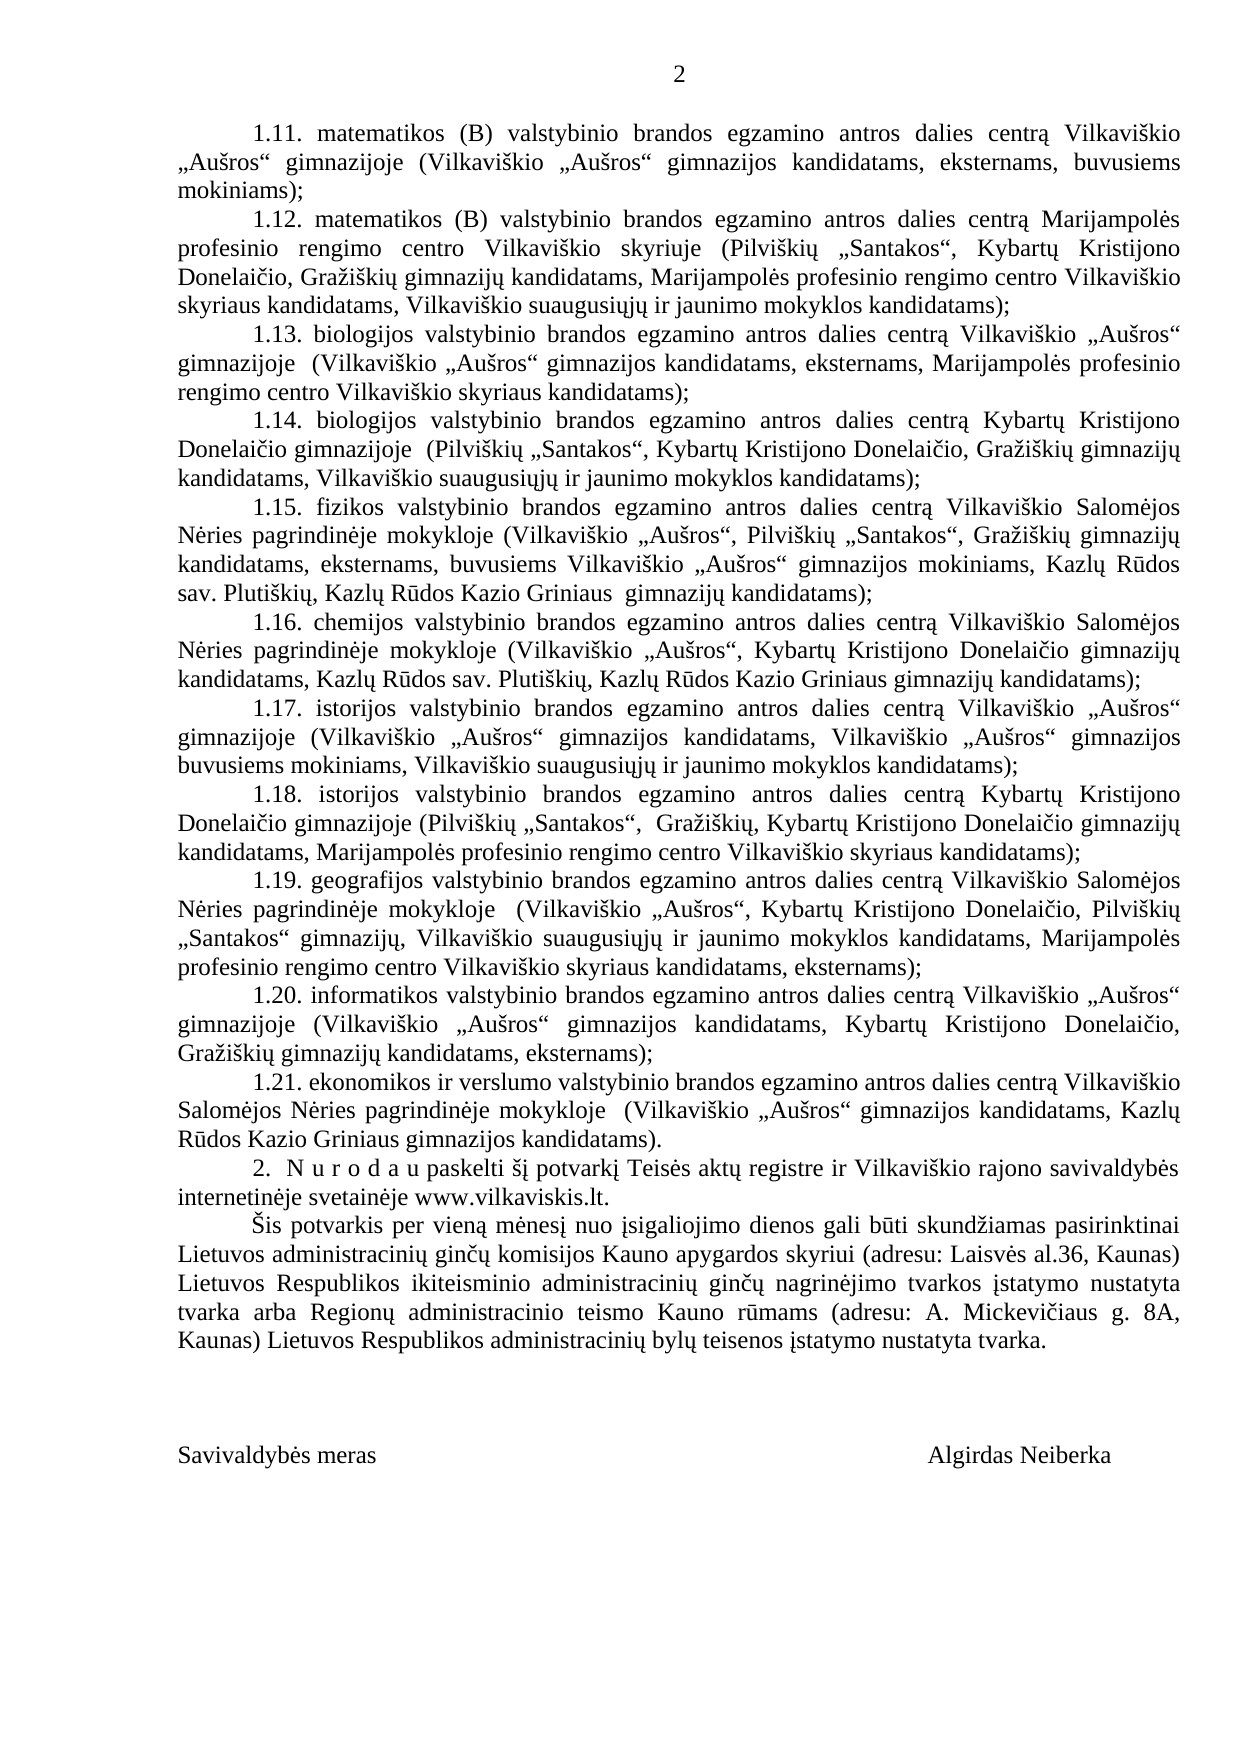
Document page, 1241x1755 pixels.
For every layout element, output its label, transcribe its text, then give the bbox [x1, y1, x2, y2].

text 1.11. matematikos (B) valstybinio brandos egzamino antros dalies centrą Vilkaviškio „Aušros“ gimnazijoje (Vilkaviškio „Aušros“ gimnazijos kandidatams, eksternams, buvusiems mokiniams); [177, 118, 1181, 204]
text 1.16. chemijos valstybinio brandos egzamino antros dalies centrą Vilkaviškio Salomėjos Nėries pagrindinėje mokykloje (Vilkaviškio „Aušros“, Kybartų Kristijono Donelaičio gimnazijų kandidatams, Kazlų Rūdos sav. Plutiškių, Kazlų Rūdos Kazio Griniaus gimnazijų kandidatams); [177, 607, 1181, 693]
text 1.13. biologijos valstybinio brandos egzamino antros dalies centrą Vilkaviškio „Aušros“ gimnazijoje (Vilkaviškio „Aušros“ gimnazijos kandidatams, eksternams, Marijampolės profesinio rengimo centro Vilkaviškio skyriaus kandidatams); [177, 319, 1181, 406]
text Šis potvarkis per vieną mėnesį nuo įsigaliojimo dienos gali būti skundžiamas pasirinktinai Lietuvos administracinių ginčų komisijos Kauno apygardos skyriui (adresu: Laisvės al.36, Kaunas) Lietuvos Respublikos ikiteisminio administracinių ginčų nagrinėjimo tvarkos įstatymo nustatyta tvarka arba Regionų administracinio teismo Kauno rūmams (adresu: A. Mickevičiaus g. 8A, Kaunas) Lietuvos Respublikos administracinių bylų teisenos įstatymo nustatyta tvarka. [177, 1211, 1181, 1354]
text Savivaldybės meras Algirdas Neiberka [177, 1441, 1181, 1469]
text 1.21. ekonomikos ir verslumo valstybinio brandos egzamino antros dalies centrą Vilkaviškio Salomėjos Nėries pagrindinėje mokykloje (Vilkaviškio „Aušros“ gimnazijos kandidatams, Kazlų Rūdos Kazio Griniaus gimnazijos kandidatams). [177, 1067, 1181, 1153]
text 1.19. geografijos valstybinio brandos egzamino antros dalies centrą Vilkaviškio Salomėjos Nėries pagrindinėje mokykloje (Vilkaviškio „Aušros“, Kybartų Kristijono Donelaičio, Pilviškių „Santakos“ gimnazijų, Vilkaviškio suaugusiųjų ir jaunimo mokyklos kandidatams, Marijampolės profesinio rengimo centro Vilkaviškio skyriaus kandidatams, eksternams); [177, 866, 1181, 981]
text 1.18. istorijos valstybinio brandos egzamino antros dalies centrą Kybartų Kristijono Donelaičio gimnazijoje (Pilviškių „Santakos“, Gražiškių, Kybartų Kristijono Donelaičio gimnazijų kandidatams, Marijampolės profesinio rengimo centro Vilkaviškio skyriaus kandidatams); [177, 779, 1181, 866]
text 1.17. istorijos valstybinio brandos egzamino antros dalies centrą Vilkaviškio „Aušros“ gimnazijoje (Vilkaviškio „Aušros“ gimnazijos kandidatams, Vilkaviškio „Aušros“ gimnazijos buvusiems mokiniams, Vilkaviškio suaugusiųjų ir jaunimo mokyklos kandidatams); [177, 693, 1181, 779]
text 1.20. informatikos valstybinio brandos egzamino antros dalies centrą Vilkaviškio „Aušros“ gimnazijoje (Vilkaviškio „Aušros“ gimnazijos kandidatams, Kybartų Kristijono Donelaičio, Gražiškių gimnazijų kandidatams, eksternams); [177, 981, 1181, 1067]
text 1.12. matematikos (B) valstybinio brandos egzamino antros dalies centrą Marijampolės profesinio rengimo centro Vilkaviškio skyriuje (Pilviškių „Santakos“, Kybartų Kristijono Donelaičio, Gražiškių gimnazijų kandidatams, Marijampolės profesinio rengimo centro Vilkaviškio skyriaus kandidatams, Vilkaviškio suaugusiųjų ir jaunimo mokyklos kandidatams); [177, 204, 1181, 319]
text 2. N u r o d a u paskelti šį potvarkį Teisės aktų registre ir Vilkaviškio rajono savivaldybės internetinėje svetainėje www.vilkaviskis.lt. [177, 1153, 1181, 1211]
text 1.15. fizikos valstybinio brandos egzamino antros dalies centrą Vilkaviškio Salomėjos Nėries pagrindinėje mokykloje (Vilkaviškio „Aušros“, Pilviškių „Santakos“, Gražiškių gimnazijų kandidatams, eksternams, buvusiems Vilkaviškio „Aušros“ gimnazijos mokiniams, Kazlų Rūdos sav. Plutiškių, Kazlų Rūdos Kazio Griniaus gimnazijų kandidatams); [177, 492, 1181, 607]
text 1.14. biologijos valstybinio brandos egzamino antros dalies centrą Kybartų Kristijono Donelaičio gimnazijoje (Pilviškių „Santakos“, Kybartų Kristijono Donelaičio, Gražiškių gimnazijų kandidatams, Vilkaviškio suaugusiųjų ir jaunimo mokyklos kandidatams); [177, 406, 1181, 492]
